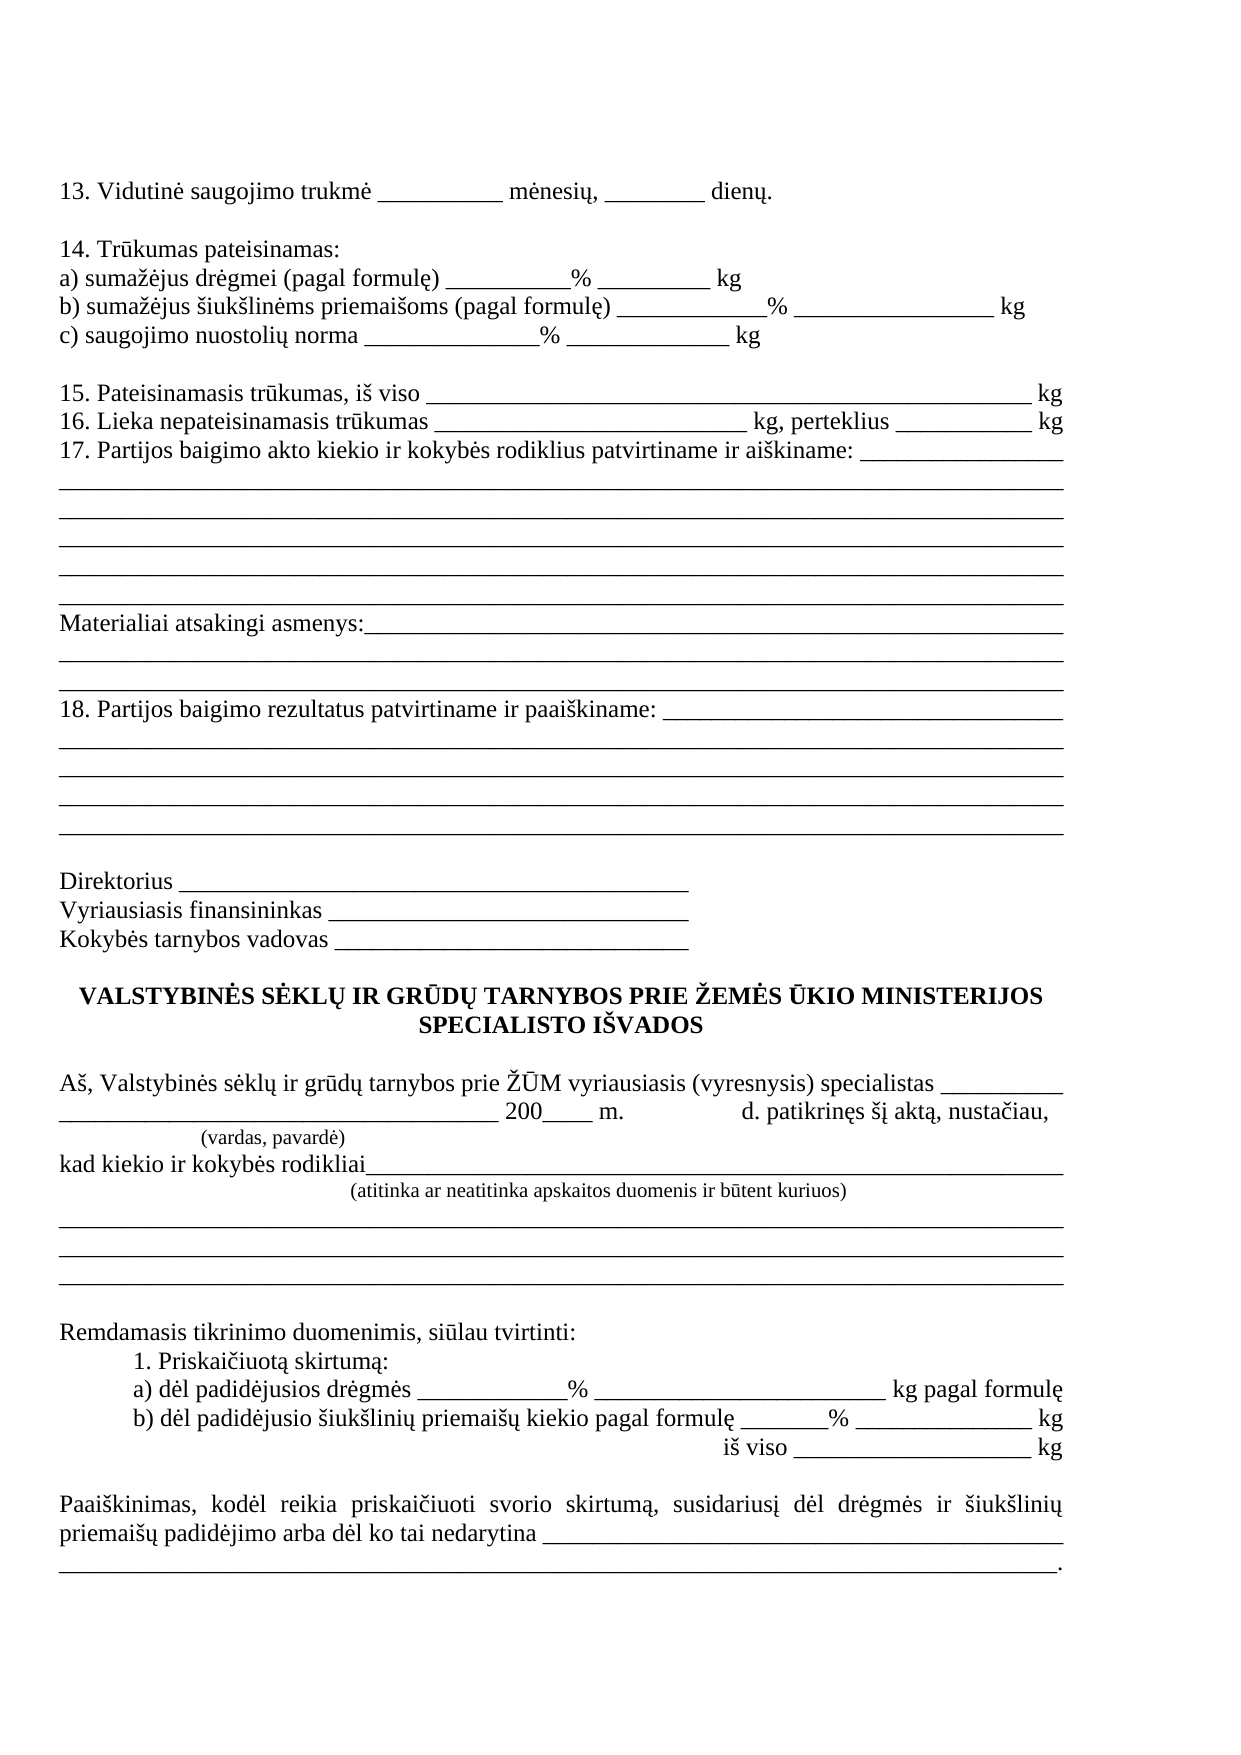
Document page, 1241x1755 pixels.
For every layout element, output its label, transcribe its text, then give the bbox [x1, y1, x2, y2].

text 13. Vidutinė saugojimo trukmė __________ mėnesių, ________ dienų. [59, 176, 1063, 205]
text Kokybės tarnybos vadovas [59, 924, 1063, 953]
text 16. Lieka nepateisinamasis trūkumas _________________________ kg, perteklius kg [59, 406, 1063, 435]
text Aš, Valstybinės sėklų ir grūdų tarnybos prie ŽŪM vyriausiasis (vyresnysis) specialistas [59, 1068, 1063, 1096]
text 15. Pateisinamasis trūkumas, iš viso kg [59, 378, 1063, 406]
text iš viso ___________________ kg [59, 1432, 1063, 1461]
text VALSTYBINĖS SĖKLŲ IR GRŪDŲ TARNYBOS PRIE ŽEMĖS ŪKIO MINISTERIJOS SPECIALISTO IŠVADOS [59, 981, 1063, 1039]
text b) sumažėjus šiukšlinėms priemaišoms (pagal formulę) ____________% ________________ kg [59, 291, 1063, 320]
text kad kiekio ir kokybės rodikliai [59, 1149, 1063, 1178]
text a) dėl padidėjusios drėgmės ____________% kg pagal formulę [59, 1374, 1063, 1403]
text Materialiai atsakingi asmenys: [59, 608, 1063, 636]
text 17. Partijos baigimo akto kiekio ir kokybės rodiklius patvirtiname ir aiškiname: [59, 435, 1063, 464]
text Remdamasis tikrinimo duomenimis, siūlau tvirtinti: [59, 1317, 1063, 1346]
text (vardas, pavardė) [59, 1125, 1063, 1149]
text 14. Trūkumas pateisinamas: [59, 234, 1063, 263]
text . [59, 1547, 1063, 1576]
text 1. Priskaičiuotą skirtumą: [59, 1346, 1063, 1374]
text a) sumažėjus drėgmei (pagal formulę) __________% _________ kg [59, 263, 1063, 291]
text (atitinka ar neatitinka apskaitos duomenis ir būtent kuriuos) [59, 1178, 1063, 1202]
text Paaiškinimas, kodėl reikia priskaičiuoti svorio skirtumą, susidariusį dėl drėgmės ir šiukšlinių priemaišų padidėjimo arba dėl ko tai nedarytina [59, 1489, 1063, 1547]
text 200____ m. d. patikrinęs šį aktą, nustačiau, [59, 1096, 1063, 1125]
text Direktorius [59, 866, 1063, 895]
text Vyriausiasis finansininkas [59, 895, 1063, 924]
text 18. Partijos baigimo rezultatus patvirtiname ir paaiškiname: [59, 694, 1063, 723]
text b) dėl padidėjusio šiukšlinių priemaišų kiekio pagal formulę _______% kg [59, 1403, 1063, 1432]
text c) saugojimo nuostolių norma ______________% _____________ kg [59, 320, 1063, 349]
